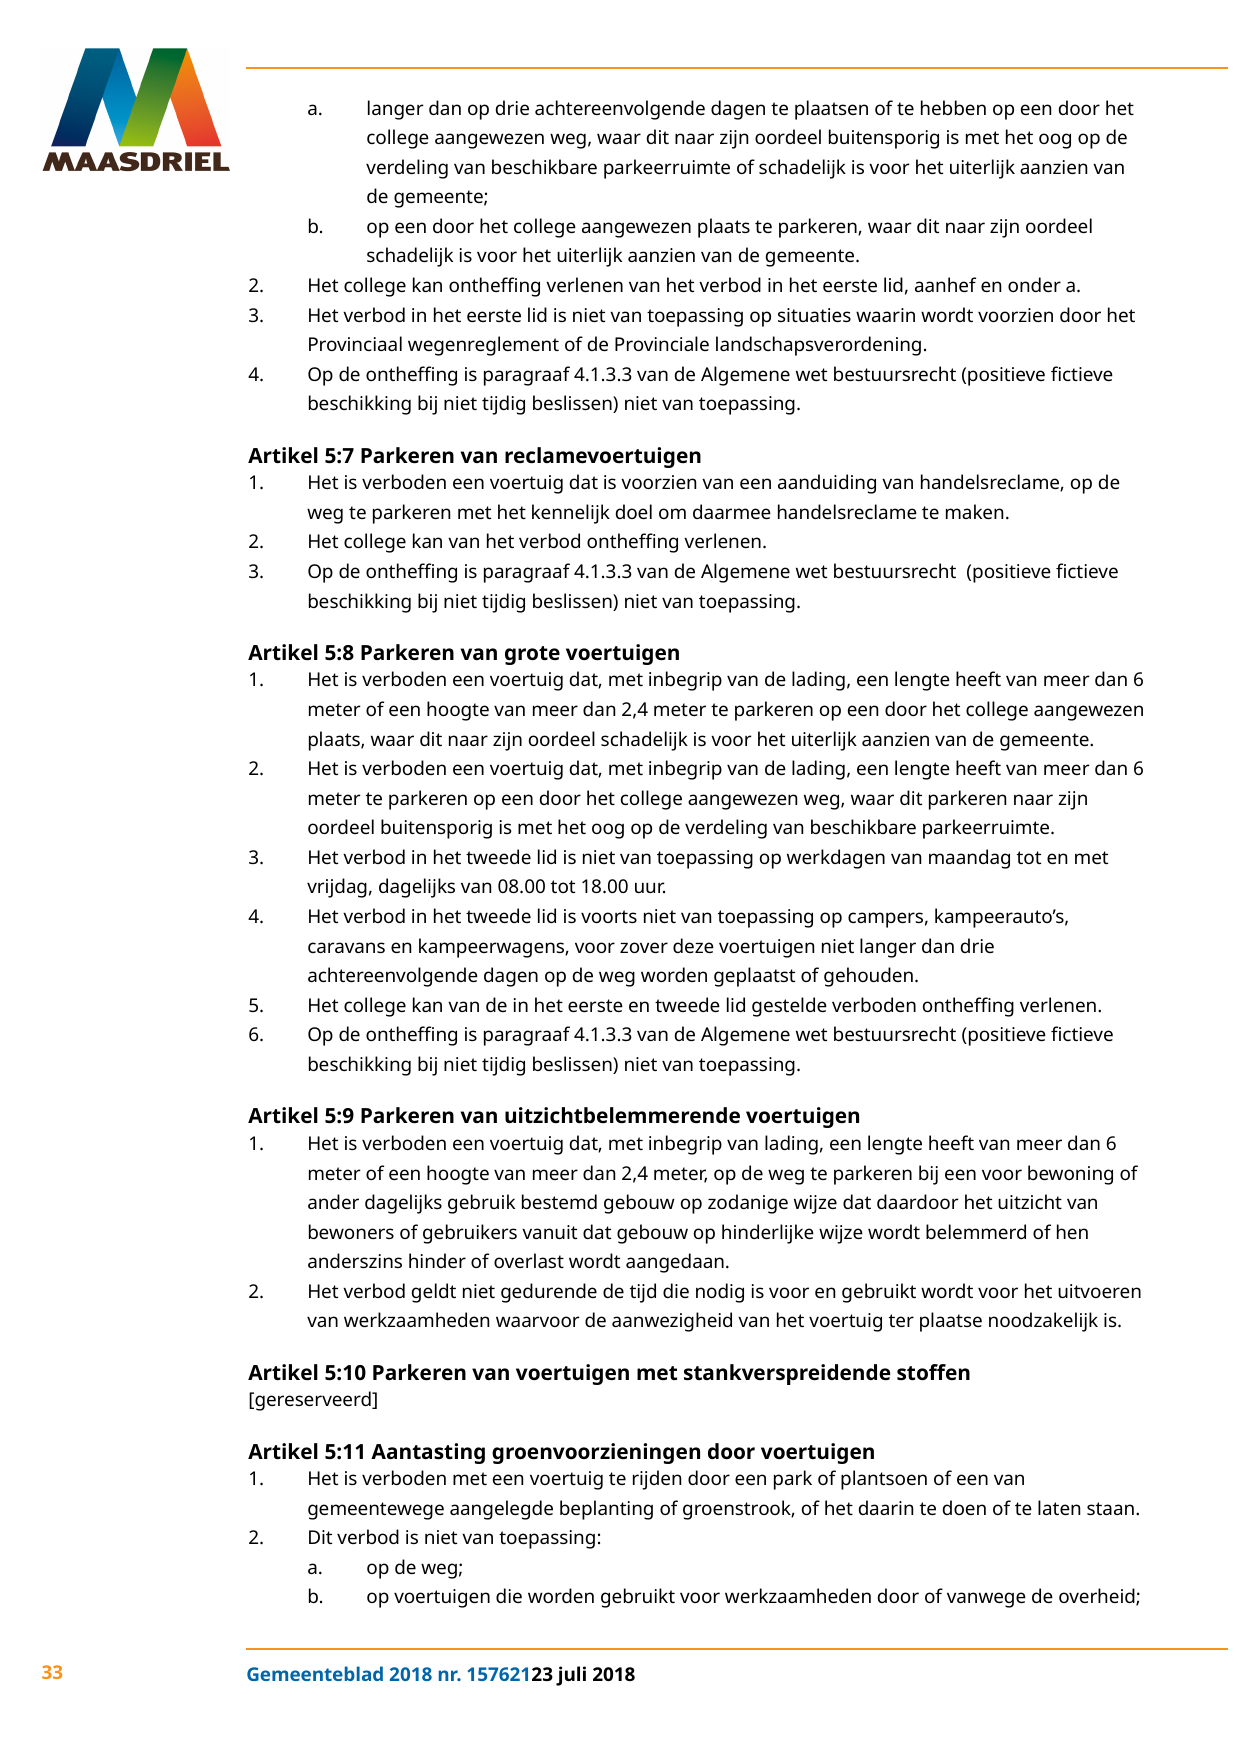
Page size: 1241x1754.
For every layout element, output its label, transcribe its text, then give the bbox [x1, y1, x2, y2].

text Artikel 5:10 Parkeren van voertuigen met stankverspreidende stoffen [248, 1358, 1152, 1386]
picture [41, 47, 231, 172]
list Het verbod in het tweede lid is niet van toepassing op werkdagen van maandag tot en met vrijdag, dagelijks van 08.00 tot 18.00 uur. [248, 844, 1152, 899]
list op voertuigen die worden gebruikt voor werkzaamheden door of vanwege de overheid; en [307, 1584, 1152, 1609]
list Het college kan van de in het eerste en tweede lid gestelde verboden ontheffing verlenen. [248, 992, 1152, 1018]
list op de weg; [307, 1554, 1152, 1580]
list op een door het college aangewezen plaats te parkeren, waar dit naar zijn oordeel schadelijk is voor het uiterlijk aanzien van de gemeente. [307, 213, 1152, 268]
list Op de ontheffing is paragraaf 4.1.3.3 van de Algemene wet bestuursrecht (positieve fictieve beschikking bij niet tijdig beslissen) niet van toepassing. [248, 361, 1152, 416]
text Artikel 5:7 Parkeren van reclamevoertuigen [248, 441, 1152, 469]
list Het is verboden met een voertuig te rijden door een park of plantsoen of een van gemeentewege aangelegde beplanting of groenstrook, of het daarin te doen of te laten staan. [248, 1465, 1152, 1521]
text Artikel 5:9 Parkeren van uitzichtbelemmerende voertuigen [248, 1102, 1152, 1130]
list Het is verboden een voertuig dat, met inbegrip van de lading, een lengte heeft van meer dan 6 meter of een hoogte van meer dan 2,4 meter te parkeren op een door het college aangewezen plaats, waar dit naar zijn oordeel schadelijk is voor het uiterlijk aanzien van de gemeente. [248, 667, 1152, 752]
list Het verbod in het tweede lid is voorts niet van toepassing op campers, kampeerauto’s, caravans en kampeerwagens, voor zover deze voertuigen niet langer dan drie achtereenvolgende dagen op de weg worden geplaatst of gehouden. [248, 903, 1152, 988]
list Het verbod in het eerste lid is niet van toepassing op situaties waarin wordt voorzien door het Provinciaal wegenreglement of de Provinciale landschapsverordening. [248, 302, 1152, 357]
list Op de ontheffing is paragraaf 4.1.3.3 van de Algemene wet bestuursrecht (positieve fictieve beschikking bij niet tijdig beslissen) niet van toepassing. [248, 558, 1152, 613]
list langer dan op drie achtereenvolgende dagen te plaatsen of te hebben op een door het college aangewezen weg, waar dit naar zijn oordeel buitensporig is met het oog op de verdeling van beschikbare parkeerruimte of schadelijk is voor het uiterlijk aanzien van de gemeente; [307, 95, 1152, 209]
list Het is verboden een voertuig dat is voorzien van een aanduiding van handelsreclame, op de weg te parkeren met het kennelijk doel om daarmee handelsreclame te maken. [248, 469, 1152, 525]
text Artikel 5:8 Parkeren van grote voertuigen [248, 638, 1152, 667]
list Het is verboden een voertuig dat, met inbegrip van lading, een lengte heeft van meer dan 6 meter of een hoogte van meer dan 2,4 meter, op de weg te parkeren bij een voor bewoning of ander dagelijks gebruik bestemd gebouw op zodanige wijze dat daardoor het uitzicht van bewoners of gebruikers vanuit dat gebouw op hinderlijke wijze wordt belemmerd of hen anderszins hinder of overlast wordt aangedaan. [248, 1130, 1152, 1274]
list Dit verbod is niet van toepassing: [248, 1524, 1152, 1550]
list Het college kan van het verbod ontheffing verlenen. [248, 529, 1152, 554]
text [gereserveerd] [248, 1386, 1152, 1412]
list Het college kan ontheffing verlenen van het verbod in het eerste lid, aanhef en onder a. [248, 272, 1152, 298]
list Op de ontheffing is paragraaf 4.1.3.3 van de Algemene wet bestuursrecht (positieve fictieve beschikking bij niet tijdig beslissen) niet van toepassing. [248, 1022, 1152, 1077]
text Artikel 5:11 Aantasting groenvoorzieningen door voertuigen [248, 1437, 1152, 1465]
list Het is verboden een voertuig dat, met inbegrip van de lading, een lengte heeft van meer dan 6 meter te parkeren op een door het college aangewezen weg, waar dit parkeren naar zijn oordeel buitensporig is met het oog op de verdeling van beschikbare parkeerruimte. [248, 755, 1152, 840]
list Het verbod geldt niet gedurende de tijd die nodig is voor en gebruikt wordt voor het uitvoeren van werkzaamheden waarvoor de aanwezigheid van het voertuig ter plaatse noodzakelijk is. [248, 1278, 1152, 1333]
